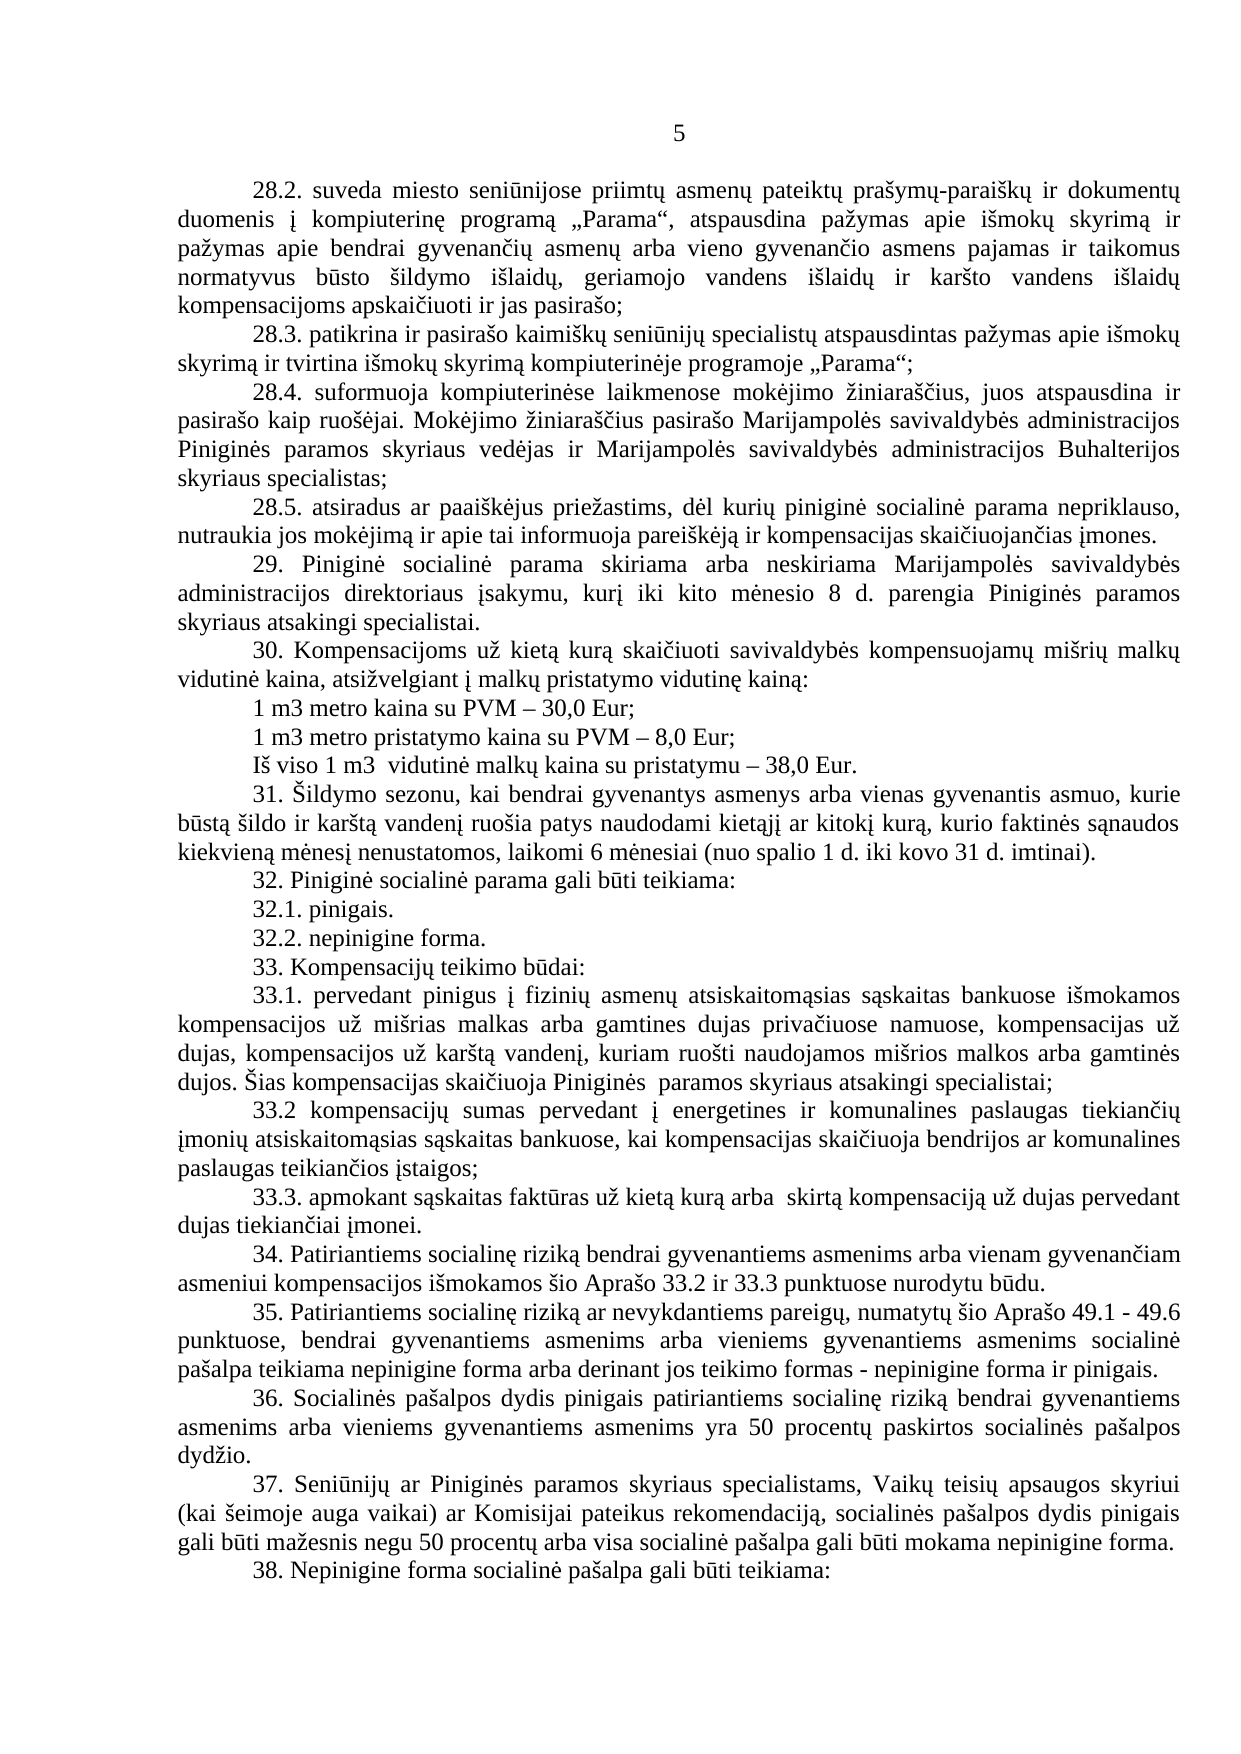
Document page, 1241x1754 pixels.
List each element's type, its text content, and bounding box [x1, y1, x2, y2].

text 33.2 kompensacijų sumas pervedant į energetines ir komunalines paslaugas tiekiančių įmonių atsiskaitomąsias sąskaitas bankuose, kai kompensacijas skaičiuoja bendrijos ar komunalines paslaugas teikiančios įstaigos; [177, 1096, 1181, 1182]
text 28.2. suveda miesto seniūnijose priimtų asmenų pateiktų prašymų-paraiškų ir dokumentų duomenis į kompiuterinę programą „Parama“, atspausdina pažymas apie išmokų skyrimą ir pažymas apie bendrai gyvenančių asmenų arba vieno gyvenančio asmens pajamas ir taikomus normatyvus būsto šildymo išlaidų, geriamojo vandens išlaidų ir karšto vandens išlaidų kompensacijoms apskaičiuoti ir jas pasirašo; [177, 176, 1181, 319]
text 32. Piniginė socialinė parama gali būti teikiama: [177, 866, 1181, 894]
text 29. Piniginė socialinė parama skiriama arba neskiriama Marijampolės savivaldybės administracijos direktoriaus įsakymu, kurį iki kito mėnesio 8 d. parengia Piniginės paramos skyriaus atsakingi specialistai. [177, 549, 1181, 636]
text 34. Patiriantiems socialinę riziką bendrai gyvenantiems asmenims arba vienam gyvenančiam asmeniui kompensacijos išmokamos šio Aprašo 33.2 ir 33.3 punktuose nurodytu būdu. [177, 1239, 1181, 1297]
text 31. Šildymo sezonu, kai bendrai gyvenantys asmenys arba vienas gyvenantis asmuo, kurie būstą šildo ir karštą vandenį ruošia patys naudodami kietąjį ar kitokį kurą, kurio faktinės sąnaudos kiekvieną mėnesį nenustatomos, laikomi 6 mėnesiai (nuo spalio 1 d. iki kovo 31 d. imtinai). [177, 779, 1181, 866]
text 28.3. patikrina ir pasirašo kaimiškų seniūnijų specialistų atspausdintas pažymas apie išmokų skyrimą ir tvirtina išmokų skyrimą kompiuterinėje programoje „Parama“; [177, 319, 1181, 377]
text 32.1. pinigais. [177, 894, 1181, 923]
text 33.3. apmokant sąskaitas faktūras už kietą kurą arba skirtą kompensaciją už dujas pervedant dujas tiekiančiai įmonei. [177, 1182, 1181, 1239]
text 1 m3 metro kaina su PVM – 30,0 Eur; [177, 693, 1181, 722]
text 30. Kompensacijoms už kietą kurą skaičiuoti savivaldybės kompensuojamų mišrių malkų vidutinė kaina, atsižvelgiant į malkų pristatymo vidutinę kainą: [177, 636, 1181, 693]
text 28.5. atsiradus ar paaiškėjus priežastims, dėl kurių piniginė socialinė parama nepriklauso, nutraukia jos mokėjimą ir apie tai informuoja pareiškėją ir kompensacijas skaičiuojančias įmones. [177, 492, 1181, 549]
text 36. Socialinės pašalpos dydis pinigais patiriantiems socialinę riziką bendrai gyvenantiems asmenims arba vieniems gyvenantiems asmenims yra 50 procentų paskirtos socialinės pašalpos dydžio. [177, 1383, 1181, 1469]
text 1 m3 metro pristatymo kaina su PVM – 8,0 Eur; [177, 722, 1181, 751]
text 33. Kompensacijų teikimo būdai: [177, 952, 1181, 981]
text 35. Patiriantiems socialinę riziką ar nevykdantiems pareigų, numatytų šio Aprašo 49.1 - 49.6 punktuose, bendrai gyvenantiems asmenims arba vieniems gyvenantiems asmenims socialinė pašalpa teikiama nepinigine forma arba derinant jos teikimo formas - nepinigine forma ir pinigais. [177, 1297, 1181, 1383]
text 37. Seniūnijų ar Piniginės paramos skyriaus specialistams, Vaikų teisių apsaugos skyriui (kai šeimoje auga vaikai) ar Komisijai pateikus rekomendaciją, socialinės pašalpos dydis pinigais gali būti mažesnis negu 50 procentų arba visa socialinė pašalpa gali būti mokama nepinigine forma. [177, 1469, 1181, 1556]
text Iš viso 1 m3 vidutinė malkų kaina su pristatymu – 38,0 Eur. [177, 751, 1181, 779]
text 32.2. nepinigine forma. [177, 923, 1181, 952]
text 28.4. suformuoja kompiuterinėse laikmenose mokėjimo žiniaraščius, juos atspausdina ir pasirašo kaip ruošėjai. Mokėjimo žiniaraščius pasirašo Marijampolės savivaldybės administracijos Piniginės paramos skyriaus vedėjas ir Marijampolės savivaldybės administracijos Buhalterijos skyriaus specialistas; [177, 377, 1181, 492]
text 33.1. pervedant pinigus į fizinių asmenų atsiskaitomąsias sąskaitas bankuose išmokamos kompensacijos už mišrias malkas arba gamtines dujas privačiuose namuose, kompensacijas už dujas, kompensacijos už karštą vandenį, kuriam ruošti naudojamos mišrios malkos arba gamtinės dujos. Šias kompensacijas skaičiuoja Piniginės paramos skyriaus atsakingi specialistai; [177, 981, 1181, 1096]
text 38. Nepinigine forma socialinė pašalpa gali būti teikiama: [177, 1556, 1181, 1584]
